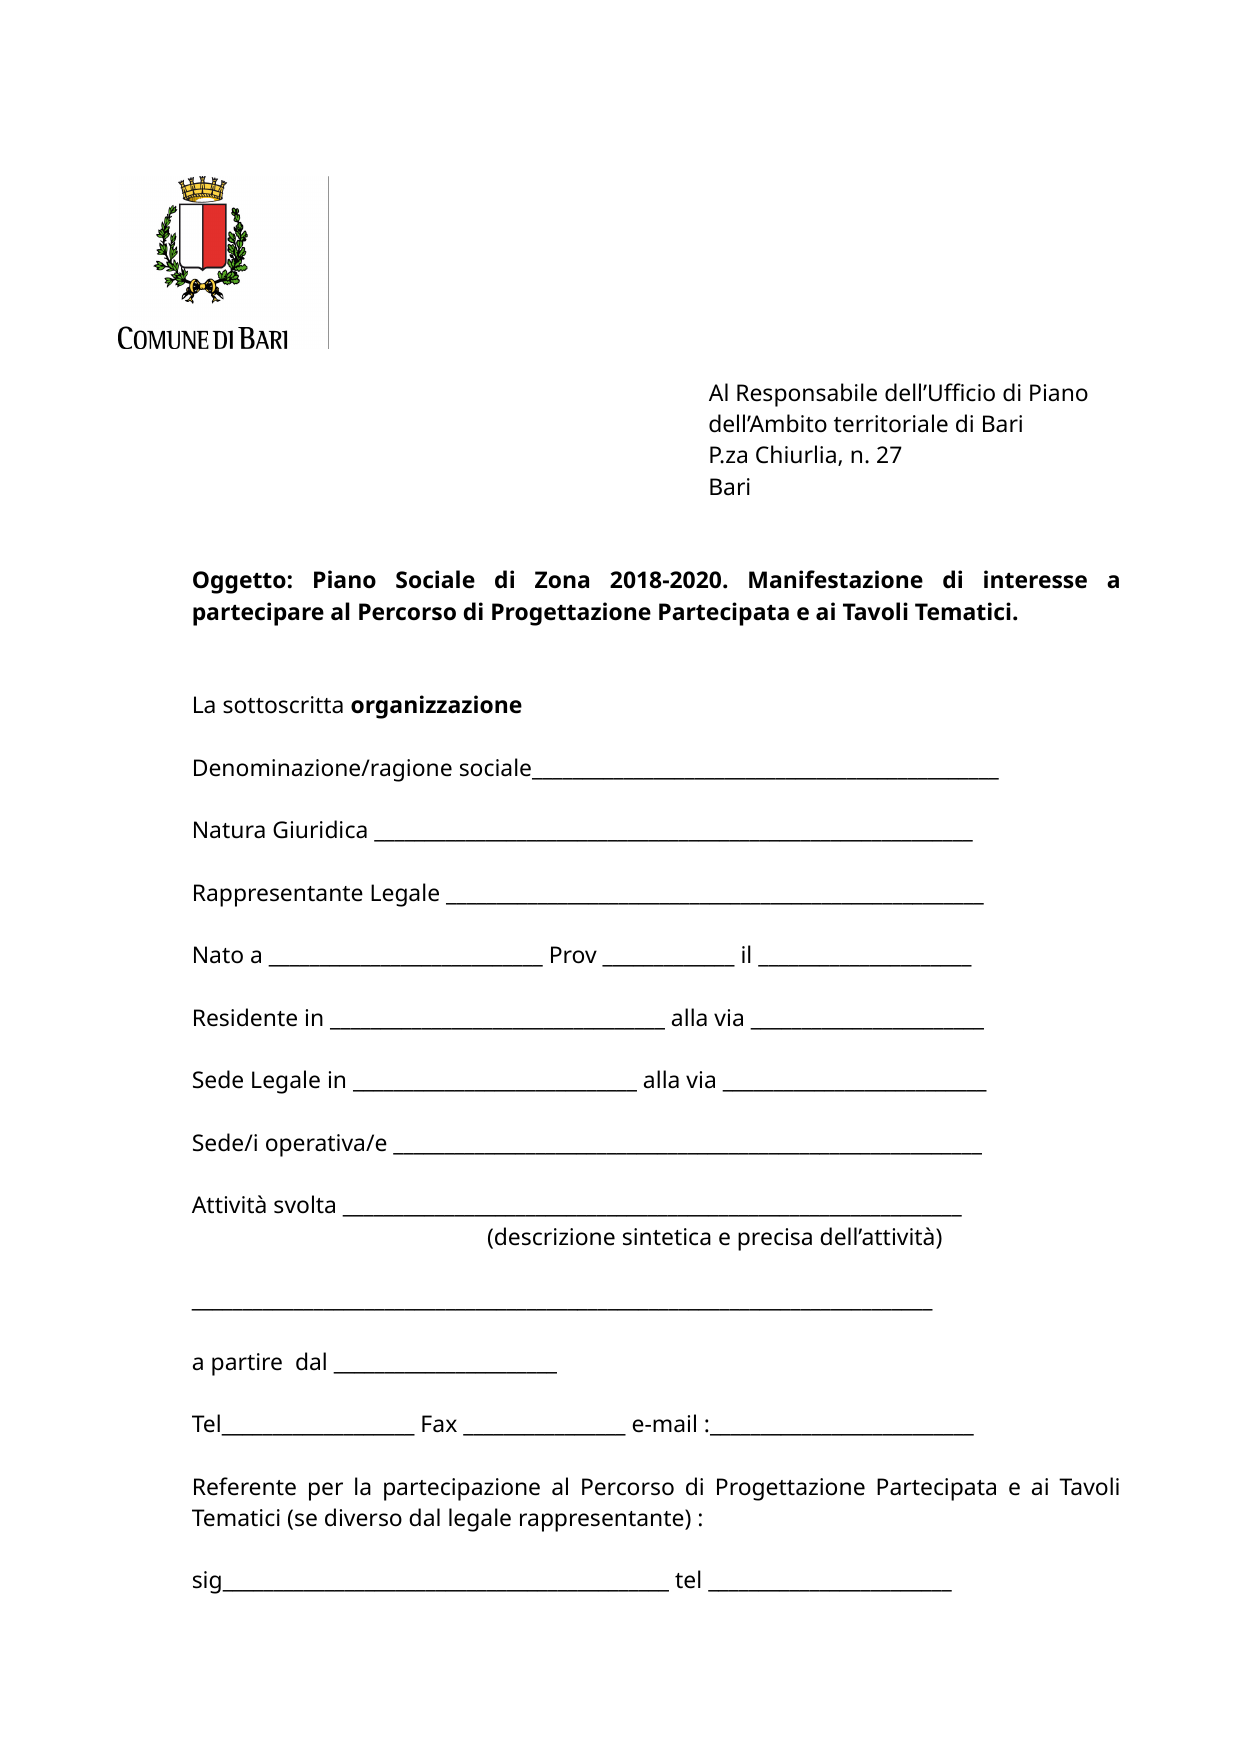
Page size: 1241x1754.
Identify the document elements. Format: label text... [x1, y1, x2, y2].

text Tel___________________ Fax ________________ e-mail :__________________________ [192, 1408, 1122, 1439]
text Rappresentante Legale _____________________________________________________ [192, 877, 1122, 908]
text Natura Giuridica ___________________________________________________________ [192, 814, 1122, 846]
text a partire dal ______________________ [192, 1346, 1122, 1377]
text Denominazione/ragione sociale______________________________________________ [192, 752, 1122, 783]
text P.za Chiurlia, n. 27 [118, 439, 1122, 471]
text Sede Legale in ____________________________ alla via __________________________ [192, 1064, 1122, 1096]
text La sottoscritta organizzazione [192, 689, 1122, 721]
text Referente per la partecipazione al Percorso di Progettazione Partecipata e ai Tavoli Tematici (se diverso dal legale rappresentante) : [192, 1471, 1122, 1533]
text Nato a ___________________________ Prov _____________ il _____________________ [192, 939, 1122, 971]
text _________________________________________________________________________ [192, 1283, 1122, 1314]
text (descrizione sintetica e precisa dell’attività) [487, 1221, 1122, 1252]
text Al Responsabile dell’Ufficio di Piano dell’Ambito territoriale di Bari [708, 377, 1122, 439]
text sig____________________________________________ tel ________________________ [192, 1564, 1122, 1596]
text Attività svolta _____________________________________________________________ [192, 1189, 1122, 1221]
text Oggetto: Piano Sociale di Zona 2018-2020. Manifestazione di interesse a partecipare al Percorso di Progettazione Partecipata e ai Tavoli Tematici. [192, 564, 1122, 627]
text Residente in _________________________________ alla via _______________________ [192, 1002, 1122, 1033]
text Sede/i operativa/e __________________________________________________________ [192, 1127, 1122, 1158]
text Bari [118, 471, 1122, 502]
